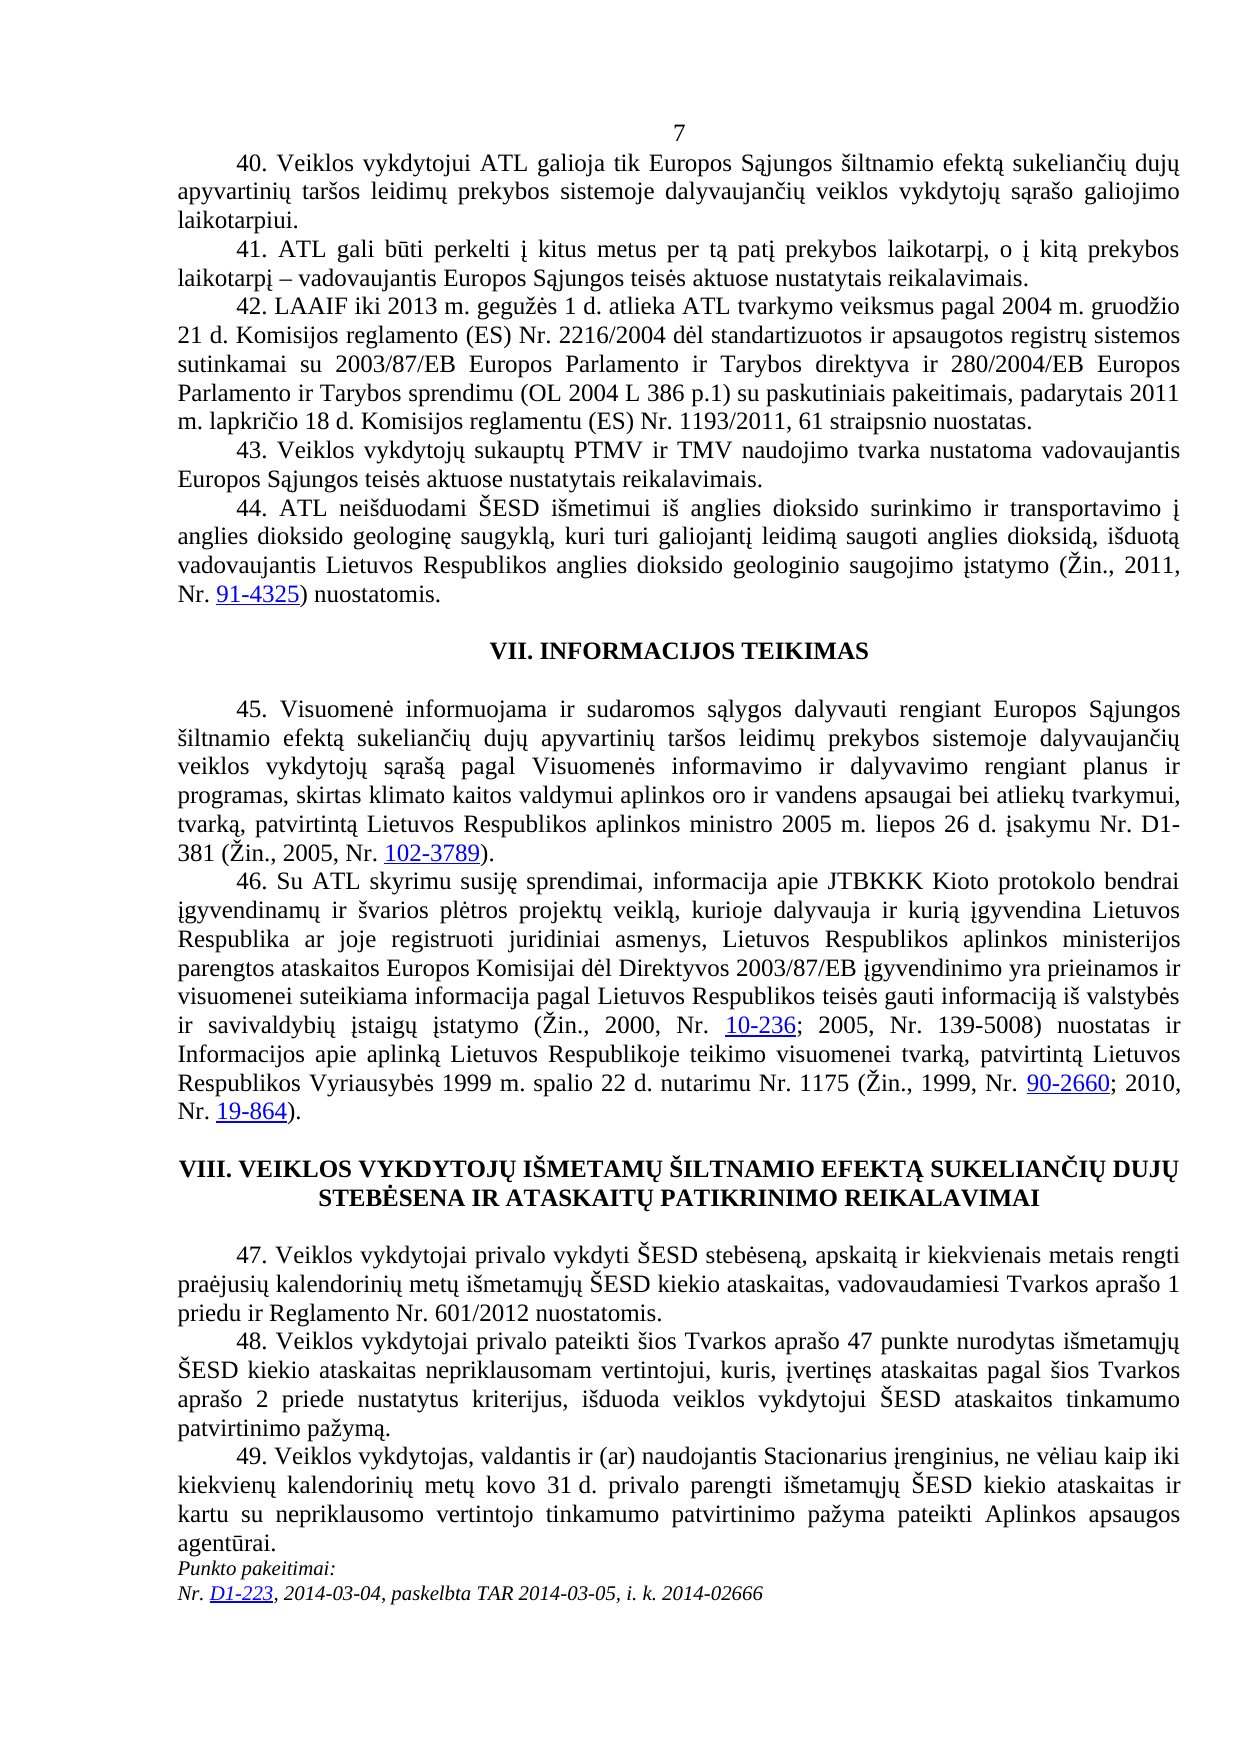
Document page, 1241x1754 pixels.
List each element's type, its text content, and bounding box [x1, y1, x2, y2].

text 43. Veiklos vykdytojų sukauptų PTMV ir TMV naudojimo tvarka nustatoma vadovaujantis Europos Sąjungos teisės aktuose nustatytais reikalavimais. [177, 435, 1181, 493]
text 44. ATL neišduodami ŠESD išmetimui iš anglies dioksido surinkimo ir transportavimo į anglies dioksido geologinę saugyklą, kuri turi galiojantį leidimą saugoti anglies dioksidą, išduotą vadovaujantis Lietuvos Respublikos anglies dioksido geologinio saugojimo įstatymo (Žin., 2011, Nr. 91-4325) nuostatomis. [177, 493, 1181, 608]
text Nr. D1-223, 2014-03-04, paskelbta TAR 2014-03-05, i. k. 2014-02666 [177, 1580, 1181, 1604]
text 42. LAAIF iki 2013 m. gegužės 1 d. atlieka ATL tvarkymo veiksmus pagal 2004 m. gruodžio 21 d. Komisijos reglamento (ES) Nr. 2216/2004 dėl standartizuotos ir apsaugotos registrų sistemos sutinkamai su 2003/87/EB Europos Parlamento ir Tarybos direktyva ir 280/2004/EB Europos Parlamento ir Tarybos sprendimu (OL 2004 L 386 p.1) su paskutiniais pakeitimais, padarytais 2011 m. lapkričio 18 d. Komisijos reglamentu (ES) Nr. 1193/2011, 61 straipsnio nuostatas. [177, 291, 1181, 435]
text 48. Veiklos vykdytojai privalo pateikti šios Tvarkos aprašo 47 punkte nurodytas išmetamųjų ŠESD kiekio ataskaitas nepriklausomam vertintojui, kuris, įvertinęs ataskaitas pagal šios Tvarkos aprašo 2 priede nustatytus kriterijus, išduoda veiklos vykdytojui ŠESD ataskaitos tinkamumo patvirtinimo pažymą. [177, 1326, 1181, 1441]
text VII. INFORMACIJOS TEIKIMAS [177, 636, 1181, 665]
text 46. Su ATL skyrimu susiję sprendimai, informacija apie JTBKKK Kioto protokolo bendrai įgyvendinamų ir švarios plėtros projektų veiklą, kurioje dalyvauja ir kurią įgyvendina Lietuvos Respublika ar joje registruoti juridiniai asmenys, Lietuvos Respublikos aplinkos ministerijos parengtos ataskaitos Europos Komisijai dėl Direktyvos 2003/87/EB įgyvendinimo yra prieinamos ir visuomenei suteikiama informacija pagal Lietuvos Respublikos teisės gauti informaciją iš valstybės ir savivaldybių įstaigų įstatymo (Žin., 2000, Nr. 10-236; 2005, Nr. 139-5008) nuostatas ir Informacijos apie aplinką Lietuvos Respublikoje teikimo visuomenei tvarką, patvirtintą Lietuvos Respublikos Vyriausybės 1999 m. spalio 22 d. nutarimu Nr. 1175 (Žin., 1999, Nr. 90-2660; 2010, Nr. 19-864). [177, 866, 1181, 1125]
text Punkto pakeitimai: [177, 1556, 1181, 1580]
text 49. Veiklos vykdytojas, valdantis ir (ar) naudojantis Stacionarius įrenginius, ne vėliau kaip iki kiekvienų kalendorinių metų kovo 31 d. privalo parengti išmetamųjų ŠESD kiekio ataskaitas ir kartu su nepriklausomo vertintojo tinkamumo patvirtinimo pažyma pateikti Aplinkos apsaugos agentūrai. [177, 1441, 1181, 1556]
text VIII. VEIKLOS VYKDYTOJŲ IŠMETAMŲ ŠILTNAMIO EFEKTĄ SUKELIANČIŲ DUJŲ STEBĖSENA IR ATASKAITŲ PATIKRINIMO REIKALAVIMAI [177, 1154, 1181, 1211]
text 41. ATL gali būti perkelti į kitus metus per tą patį prekybos laikotarpį, o į kitą prekybos laikotarpį – vadovaujantis Europos Sąjungos teisės aktuose nustatytais reikalavimais. [177, 234, 1181, 291]
text 40. Veiklos vykdytojui ATL galioja tik Europos Sąjungos šiltnamio efektą sukeliančių dujų apyvartinių taršos leidimų prekybos sistemoje dalyvaujančių veiklos vykdytojų sąrašo galiojimo laikotarpiui. [177, 148, 1181, 234]
text 47. Veiklos vykdytojai privalo vykdyti ŠESD stebėseną, apskaitą ir kiekvienais metais rengti praėjusių kalendorinių metų išmetamųjų ŠESD kiekio ataskaitas, vadovaudamiesi Tvarkos aprašo 1 priedu ir Reglamento Nr. 601/2012 nuostatomis. [177, 1240, 1181, 1326]
text 45. Visuomenė informuojama ir sudaromos sąlygos dalyvauti rengiant Europos Sąjungos šiltnamio efektą sukeliančių dujų apyvartinių taršos leidimų prekybos sistemoje dalyvaujančių veiklos vykdytojų sąrašą pagal Visuomenės informavimo ir dalyvavimo rengiant planus ir programas, skirtas klimato kaitos valdymui aplinkos oro ir vandens apsaugai bei atliekų tvarkymui, tvarką, patvirtintą Lietuvos Respublikos aplinkos ministro 2005 m. liepos 26 d. įsakymu Nr. D1-381 (Žin., 2005, Nr. 102-3789). [177, 694, 1181, 866]
